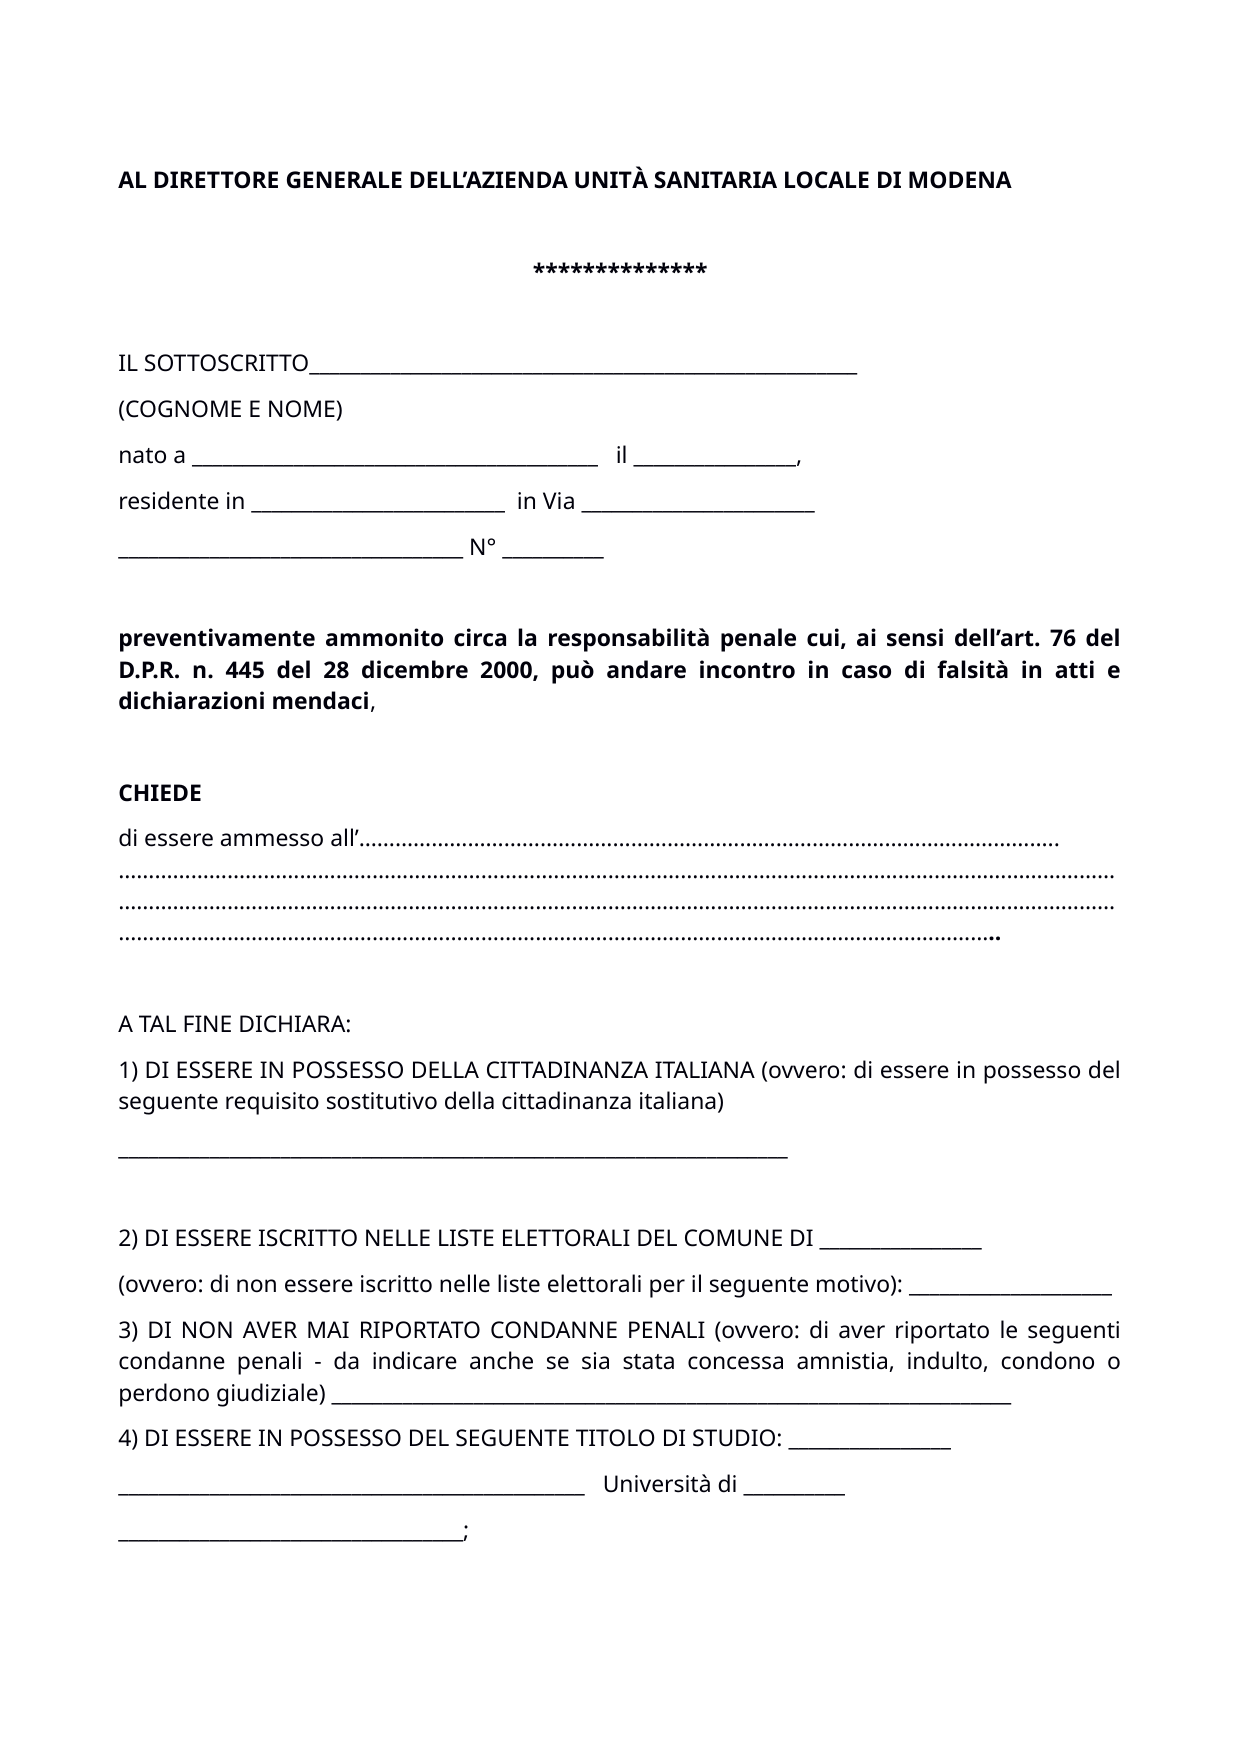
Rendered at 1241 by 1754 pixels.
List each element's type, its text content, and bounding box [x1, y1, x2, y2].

text A TAL FINE DICHIARA: [118, 1008, 1122, 1039]
text (ovvero: di non essere iscritto nelle liste elettorali per il seguente motivo): ____________________ [118, 1268, 1122, 1299]
text 2) DI ESSERE ISCRITTO NELLE LISTE ELETTORALI DEL COMUNE DI ________________ [118, 1222, 1122, 1253]
text 3) DI NON AVER MAI RIPORTATO CONDANNE PENALI (ovvero: di aver riportato le seguenti condanne penali - da indicare anche se sia stata concessa amnistia, indulto, condono o perdono giudiziale) ___________________________________________________________________ [118, 1314, 1122, 1408]
text preventivamente ammonito circa la responsabilità penale cui, ai sensi dell’art. 76 del D.P.R. n. 445 del 28 dicembre 2000, può andare incontro in caso di falsità in atti e dichiarazioni mendaci, [118, 622, 1122, 716]
text 1) DI ESSERE IN POSSESSO DELLA CITTADINANZA ITALIANA (ovvero: di essere in possesso del seguente requisito sostitutivo della cittadinanza italiana) [118, 1053, 1122, 1116]
text nato a ________________________________________ il ________________, [118, 439, 1122, 470]
text __________________________________ N° __________ [118, 531, 1122, 562]
text AL DIRETTORE GENERALE DELL’AZIENDA UNITÀ SANITARIA LOCALE DI MODENA [118, 164, 1122, 195]
text __________________________________; [118, 1514, 1122, 1545]
text residente in _________________________ in Via _______________________ [118, 485, 1122, 516]
text CHIEDE [118, 776, 1122, 808]
text (COGNOME E NOME) [118, 393, 1122, 424]
text di essere ammesso all’…………………………………………………………………………………………………….. …………………………………………………………………………………………………………………………………………………………………………………………………………………………………………………………………………………………………………………………………………………………………………………………………………………………………….. [118, 822, 1122, 947]
text IL SOTTOSCRITTO______________________________________________________ [118, 347, 1122, 378]
text __________________________________________________________________ [118, 1131, 1122, 1162]
text ______________________________________________ Università di __________ [118, 1468, 1122, 1499]
text 4) DI ESSERE IN POSSESSO DEL SEGUENTE TITOLO DI STUDIO: ________________ [118, 1422, 1122, 1453]
text ************** [118, 256, 1122, 287]
